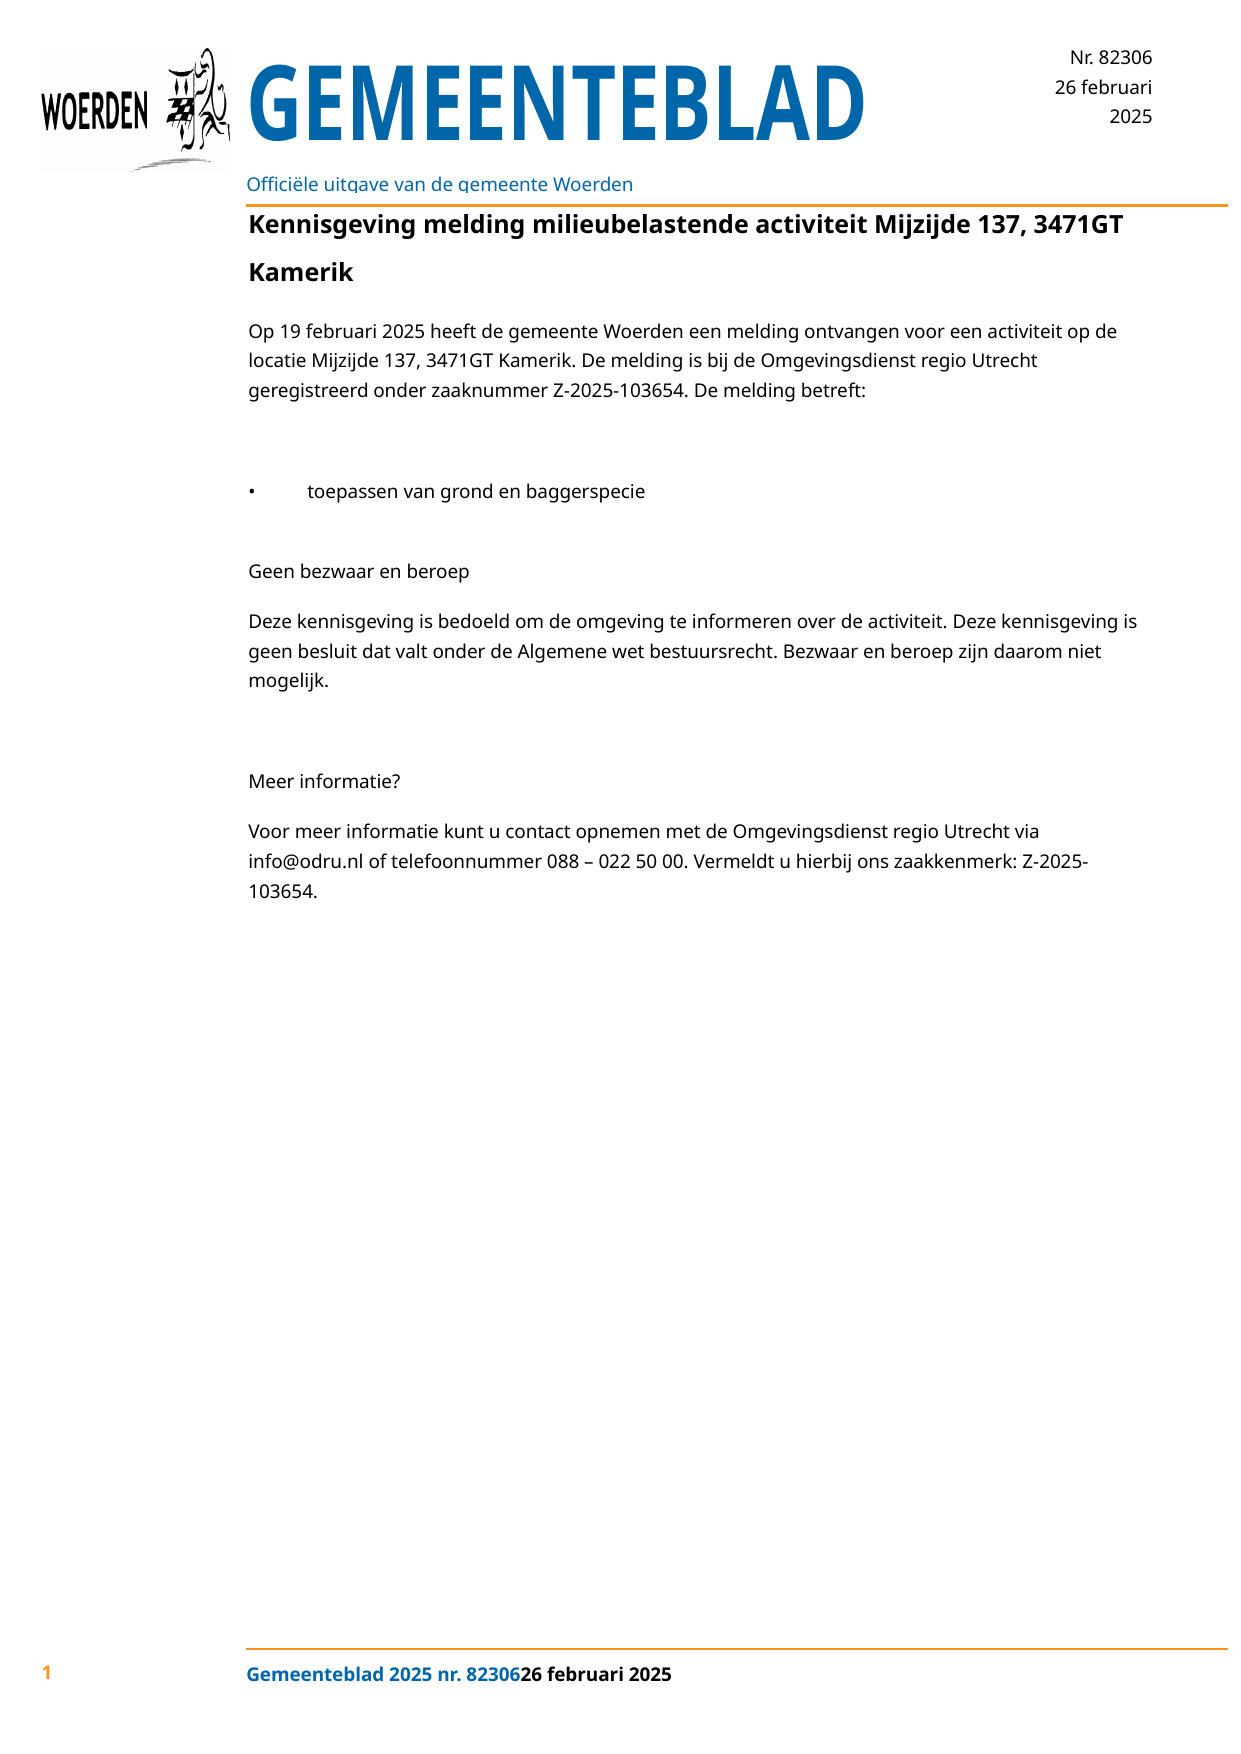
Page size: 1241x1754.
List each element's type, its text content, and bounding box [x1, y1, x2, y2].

text Op 19 februari 2025 heeft de gemeente Woerden een melding ontvangen voor een activiteit op de locatie Mijzijde 137, 3471GT Kamerik. De melding is bij de Omgevingsdienst regio Utrecht geregistreerd onder zaaknummer Z-2025-103654. De melding betreft: [248, 318, 1152, 403]
text Kennisgeving melding milieubelastende activiteit Mijzijde 137, 3471GT Kamerik [248, 207, 1152, 288]
text Deze kennisgeving is bedoeld om de omgeving te informeren over de activiteit. Deze kennisgeving is geen besluit dat valt onder de Algemene wet bestuursrecht. Bezwaar en beroep zijn daarom niet mogelijk. [248, 608, 1152, 693]
text Geen bezwaar en beroep [248, 558, 1152, 584]
text Voor meer informatie kunt u contact opnemen met de Omgevingsdienst regio Utrecht via info@odru.nl of telefoonnummer 088 – 022 50 00. Vermeldt u hierbij ons zaakkenmerk: Z-2025-103654. [248, 819, 1152, 904]
list toepassen van grond en baggerspecie [248, 478, 1152, 504]
picture [41, 47, 231, 172]
text Meer informatie? [248, 768, 1152, 794]
